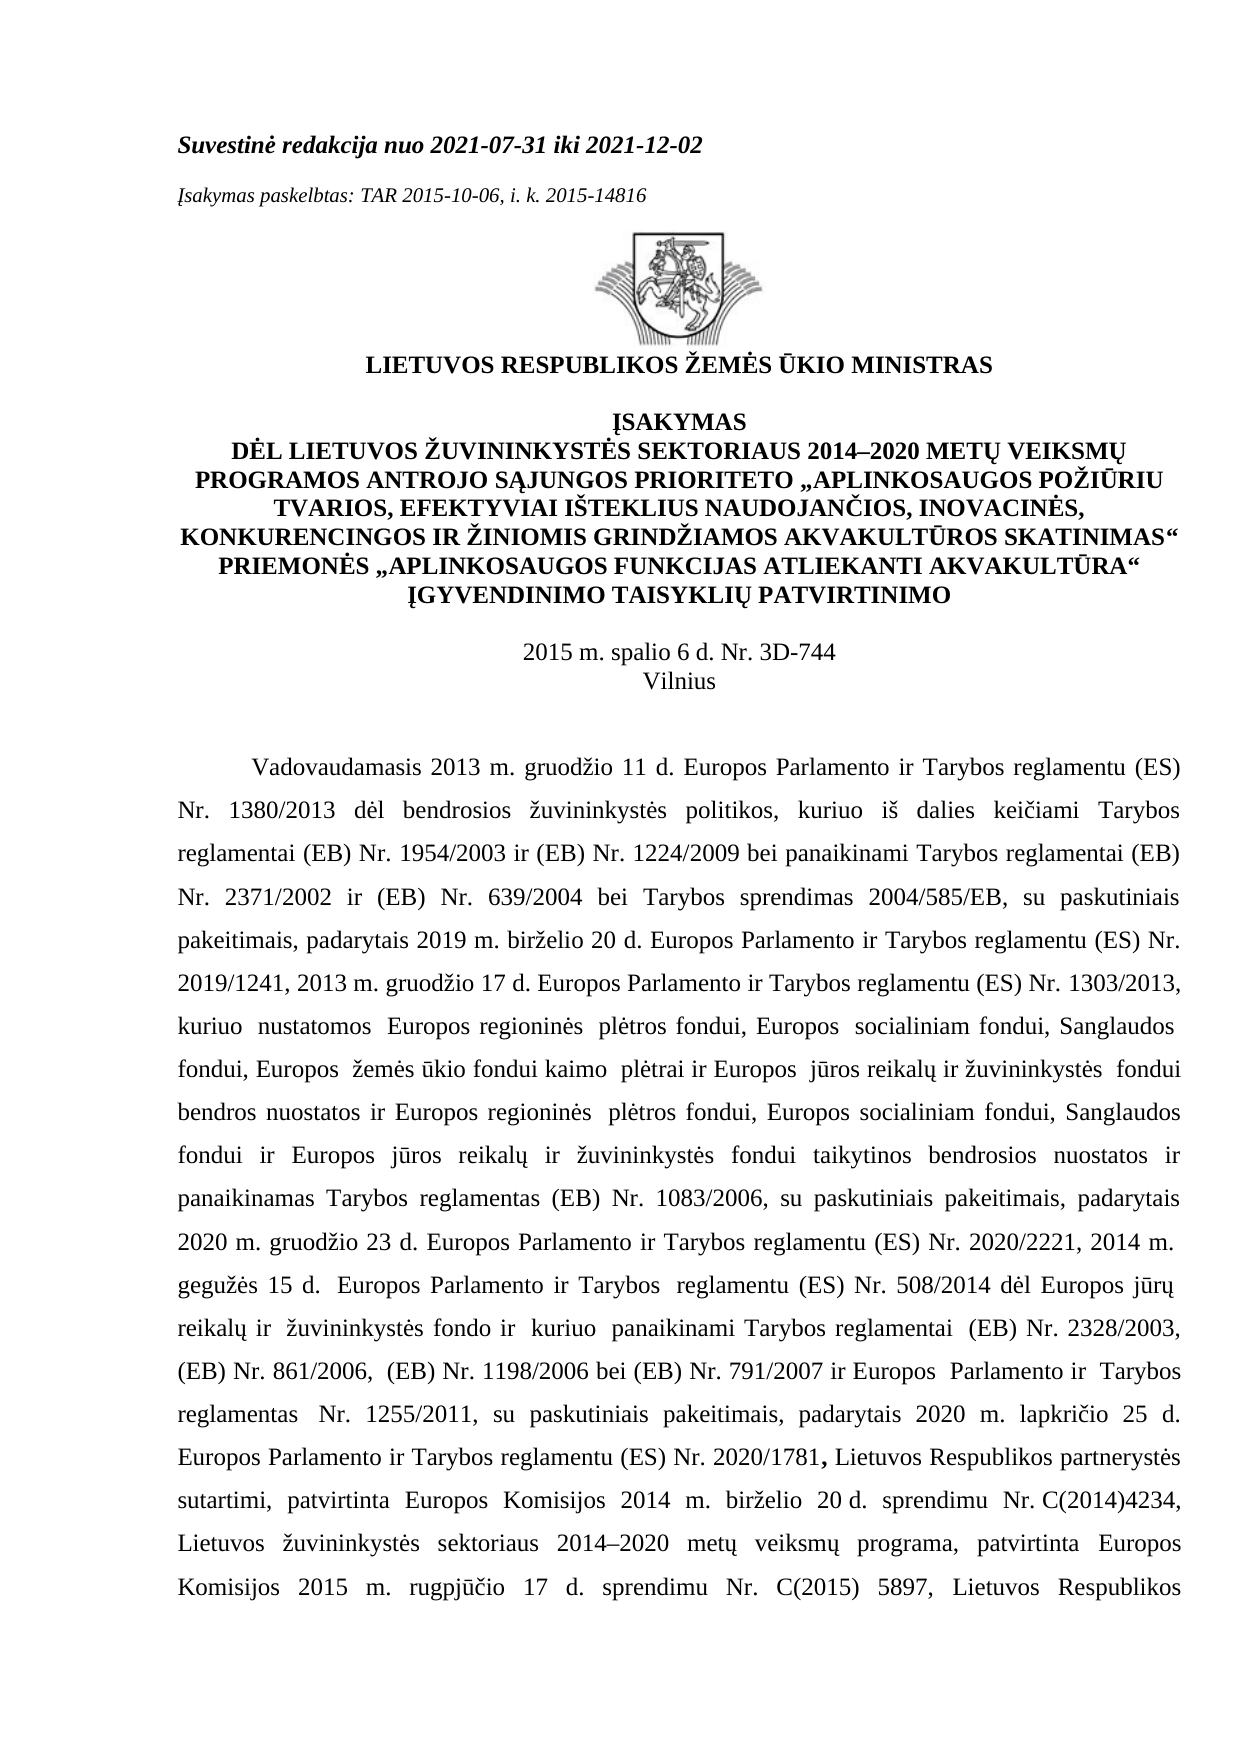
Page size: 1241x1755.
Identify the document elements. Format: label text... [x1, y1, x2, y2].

text Vilnius [177, 666, 1181, 695]
text Įsakymas paskelbtas: TAR 2015-10-06, i. k. 2015-14816 [177, 183, 1181, 207]
text 2015 m. spalio 6 d. Nr. 3D-744 [177, 637, 1181, 666]
text DĖL LIETUVOS ŽUVININKYSTĖS SEKTORIAUS 2014–2020 METŲ VEIKSMŲ PROGRAMOS ANTROJO SĄJUNGOS PRIORITETO „APLINKOSAUGOS POŽIŪRIU TVARIOS, EFEKTYVIAI IŠTEKLIUS NAUDOJANČIOS, INOVACINĖS, KONKURENCINGOS IR ŽINIOMIS GRINDŽIAMOS AKVAKULTŪROS SKATINIMAS“ PRIEMONĖS „APLINKOSAUGOS FUNKCIJAS ATLIEKANTI AKVAKULTŪRA“ ĮGYVENDINIMO TAISYKLIŲ PATVIRTINIMO [177, 436, 1181, 608]
text Vadovaudamasis 2013 m. gruodžio 11 d. Europos Parlamento ir Tarybos reglamentu (ES) Nr. 1380/2013 dėl bendrosios žuvininkystės politikos, kuriuo iš dalies keičiami Tarybos reglamentai (EB) Nr. 1954/2003 ir (EB) Nr. 1224/2009 bei panaikinami Tarybos reglamentai (EB) Nr. 2371/2002 ir (EB) Nr. 639/2004 bei Tarybos sprendimas 2004/585/EB, su paskutiniais pakeitimais, padarytais 2019 m. birželio 20 d. Europos Parlamento ir Tarybos reglamentu (ES) Nr. 2019/1241, 2013 m. gruodžio 17 d. Europos Parlamento ir Tarybos reglamentu (ES) Nr. 1303/2013, kuriuo nustatomos Europos regioninės plėtros fondui, Europos socialiniam fondui, Sanglaudos fondui, Europos žemės ūkio fondui kaimo plėtrai ir Europos jūros reikalų ir žuvininkystės fondui bendros nuostatos ir Europos regioninės plėtros fondui, Europos socialiniam fondui, Sanglaudos fondui ir Europos jūros reikalų ir žuvininkystės fondui taikytinos bendrosios nuostatos ir panaikinamas Tarybos reglamentas (EB) Nr. 1083/2006, su paskutiniais pakeitimais, padarytais 2020 m. gruodžio 23 d. Europos Parlamento ir Tarybos reglamentu (ES) Nr. 2020/2221, 2014 m. gegužės 15 d. Europos Parlamento ir Tarybos reglamentu (ES) Nr. 508/2014 dėl Europos jūrų reikalų ir žuvininkystės fondo ir kuriuo panaikinami Tarybos reglamentai (EB) Nr. 2328/2003, (EB) Nr. 861/2006, (EB) Nr. 1198/2006 bei (EB) Nr. 791/2007 ir Europos Parlamento ir Tarybos reglamentas Nr. 1255/2011, su paskutiniais pakeitimais, padarytais 2020 m. lapkričio 25 d. Europos Parlamento ir Tarybos reglamentu (ES) Nr. 2020/1781, Lietuvos Respublikos partnerystės sutartimi, patvirtinta Europos Komisijos 2014 m. birželio 20 d. sprendimu Nr. C(2014)4234, Lietuvos žuvininkystės sektoriaus 2014–2020 metų veiksmų programa, patvirtinta Europos Komisijos 2015 m. rugpjūčio 17 d. sprendimu Nr. C(2015) 5897, Lietuvos Respublikos [177, 752, 1181, 1600]
text ĮSAKYMAS [177, 407, 1181, 436]
text LIETUVOS RESPUBLIKOS ŽEMĖS ŪKIO MINISTRAS [177, 350, 1181, 378]
text Suvestinė redakcija nuo 2021-07-31 iki 2021-12-02 [177, 130, 1181, 159]
